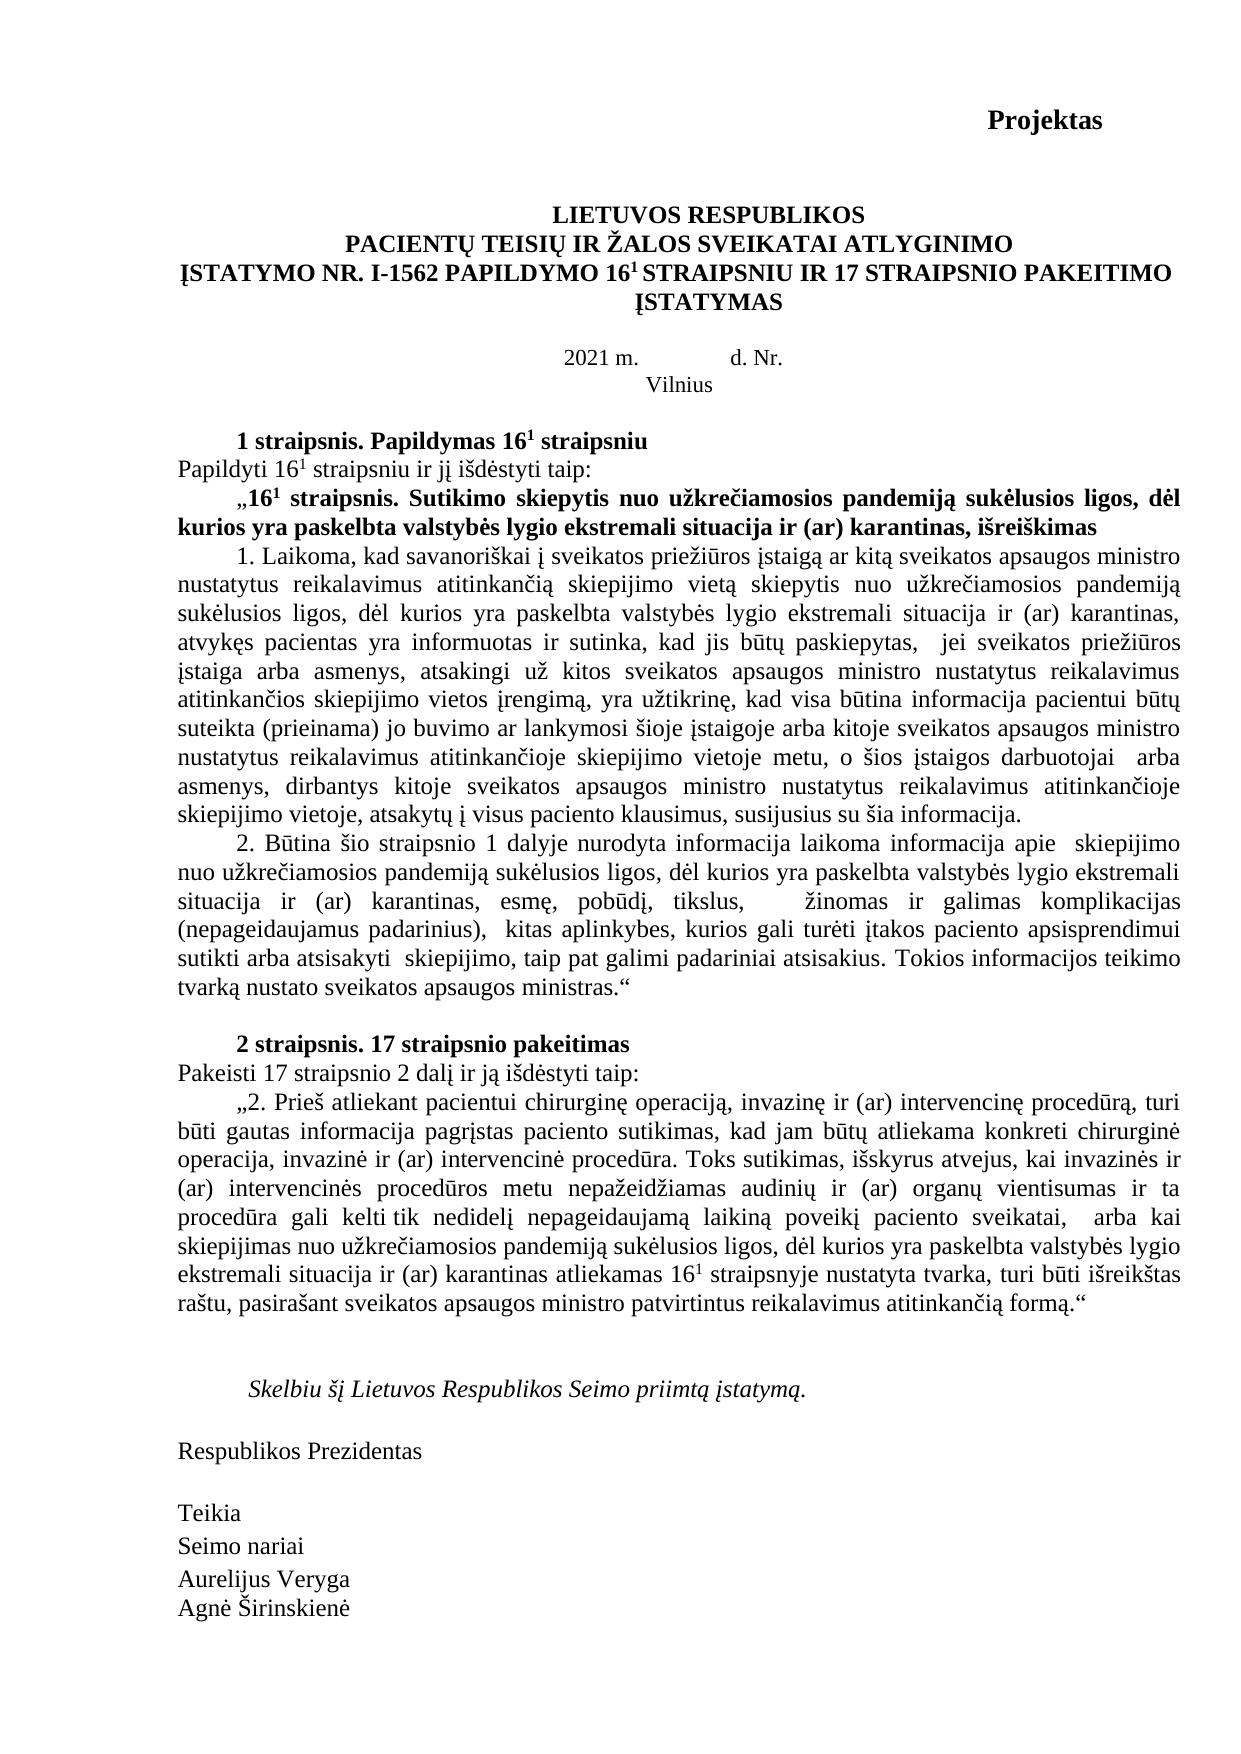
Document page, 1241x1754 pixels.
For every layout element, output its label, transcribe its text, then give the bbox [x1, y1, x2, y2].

text „2. Prieš atliekant pacientui chirurginę operaciją, invazinę ir (ar) intervencinę procedūrą, turi būti gautas informacija pagrįstas paciento sutikimas, kad jam būtų atliekama konkreti chirurginė operacija, invazinė ir (ar) intervencinė procedūra. Toks sutikimas, išskyrus atvejus, kai invazinės ir (ar) intervencinės procedūros metu nepažeidžiamas audinių ir (ar) organų vientisumas ir ta procedūra gali kelti tik nedidelį nepageidaujamą laikiną poveikį paciento sveikatai, arba kai skiepijimas nuo užkrečiamosios pandemiją sukėlusios ligos, dėl kurios yra paskelbta valstybės lygio ekstremali situacija ir (ar) karantinas atliekamas 161 straipsnyje nustatyta tvarka, turi būti išreikštas raštu, pasirašant sveikatos apsaugos ministro patvirtintus reikalavimus atitinkančią formą.“ [177, 1087, 1181, 1317]
text Pakeisti 17 straipsnio 2 dalį ir ją išdėstyti taip: [177, 1058, 1181, 1087]
text Projektas [911, 103, 1181, 136]
text 2. Būtina šio straipsnio 1 dalyje nurodyta informacija laikoma informacija apie skiepijimo nuo užkrečiamosios pandemiją sukėlusios ligos, dėl kurios yra paskelbta valstybės lygio ekstremali situacija ir (ar) karantinas, esmę, pobūdį, tikslus, žinomas ir galimas komplikacijas (nepageidaujamus padarinius), kitas aplinkybes, kurios gali turėti įtakos paciento apsisprendimui sutikti arba atsisakyti skiepijimo, taip pat galimi padariniai atsisakius. Tokios informacijos teikimo tvarką nustato sveikatos apsaugos ministras.“ [177, 828, 1181, 1001]
text Skelbiu šį Lietuvos Respublikos Seimo priimtą įstatymą. [177, 1374, 1181, 1403]
text 2021 m. d. Nr. [177, 344, 1181, 371]
text ĮSTATYMAS [177, 287, 1181, 316]
text LIETUVOS RESPUBLIKOS PACIENTŲ TEISIŲ IR ŽALOS SVEIKATAI ATLYGINIMO ĮSTATYMO NR. I-1562 PAPILDYMO 161 STRAIPSNIU IR 17 STRAIPSNIO PAKEITIMO [177, 201, 1181, 287]
text Papildyti 161 straipsniu ir jį išdėstyti taip: [177, 454, 1181, 483]
text 2 straipsnis. 17 straipsnio pakeitimas [177, 1029, 1181, 1058]
text Teikia [177, 1498, 1181, 1527]
text Seimo nariai [177, 1531, 1181, 1560]
text 1 straipsnis. Papildymas 161 straipsniu [177, 426, 1181, 454]
text Respublikos Prezidentas [177, 1436, 1181, 1465]
text Aurelijus Veryga [177, 1564, 1181, 1593]
text Agnė Širinskienė [177, 1593, 1181, 1622]
text „161 straipsnis. Sutikimo skiepytis nuo užkrečiamosios pandemiją sukėlusios ligos, dėl kurios yra paskelbta valstybės lygio ekstremali situacija ir (ar) karantinas, išreiškimas [177, 483, 1181, 541]
text 1. Laikoma, kad savanoriškai į sveikatos priežiūros įstaigą ar kitą sveikatos apsaugos ministro nustatytus reikalavimus atitinkančią skiepijimo vietą skiepytis nuo užkrečiamosios pandemiją sukėlusios ligos, dėl kurios yra paskelbta valstybės lygio ekstremali situacija ir (ar) karantinas, atvykęs pacientas yra informuotas ir sutinka, kad jis būtų paskiepytas, jei sveikatos priežiūros įstaiga arba asmenys, atsakingi už kitos sveikatos apsaugos ministro nustatytus reikalavimus atitinkančios skiepijimo vietos įrengimą, yra užtikrinę, kad visa būtina informacija pacientui būtų suteikta (prieinama) jo buvimo ar lankymosi šioje įstaigoje arba kitoje sveikatos apsaugos ministro nustatytus reikalavimus atitinkančioje skiepijimo vietoje metu, o šios įstaigos darbuotojai arba asmenys, dirbantys kitoje sveikatos apsaugos ministro nustatytus reikalavimus atitinkančioje skiepijimo vietoje, atsakytų į visus paciento klausimus, susijusius su šia informacija. [177, 541, 1181, 828]
text Vilnius [177, 371, 1181, 397]
